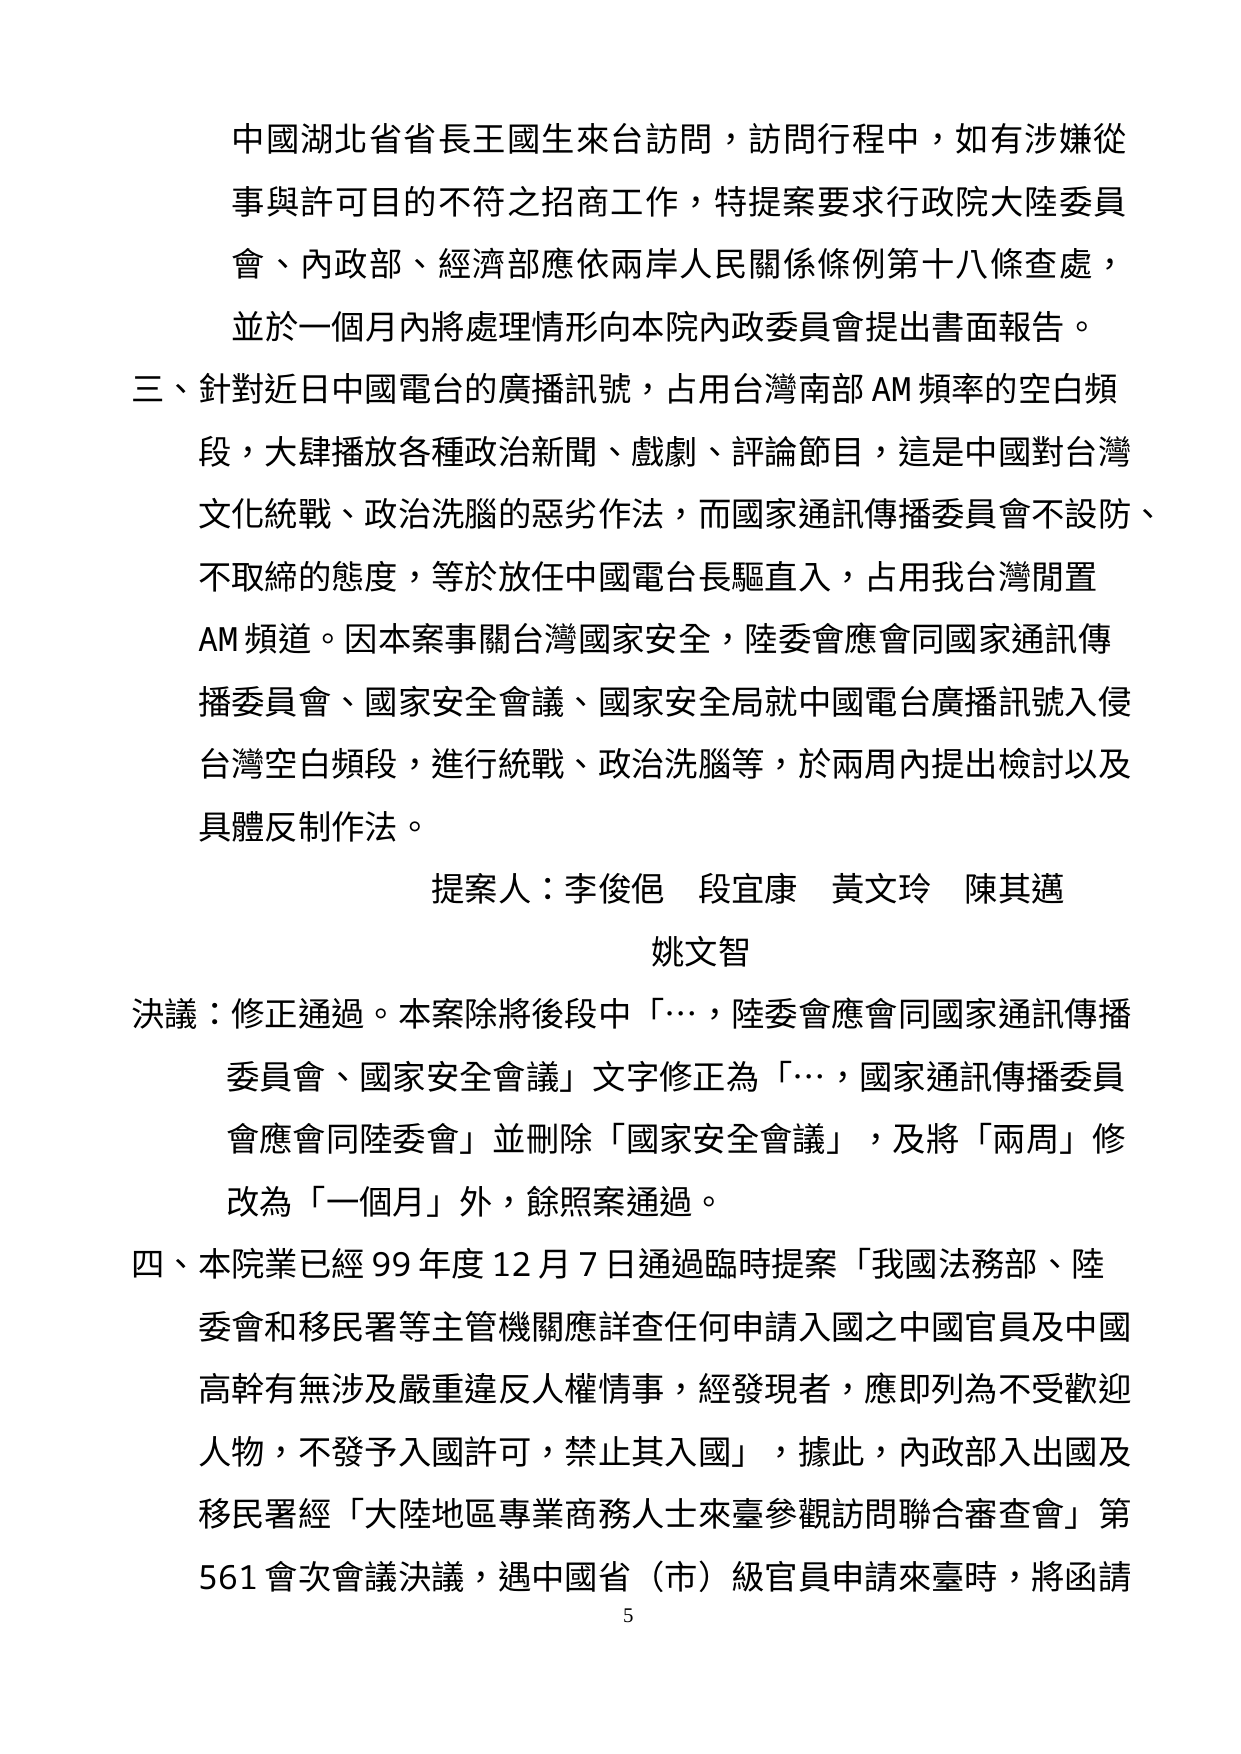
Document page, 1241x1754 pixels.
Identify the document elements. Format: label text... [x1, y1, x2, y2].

text 決議：修正通過。本案除將後段中「…，陸委會應會同國家通訊傳播委員會、國家安全會議」文字修正為「…，國家通訊傳播委員會應會同陸委會」並刪除「國家安全會議」，及將「兩周」修改為「一個月」外，餘照案通過。 [131, 971, 1149, 1221]
text 姚文智 [131, 908, 1125, 971]
text 三、針對近日中國電台的廣播訊號，占用台灣南部AM頻率的空白頻段，大肆播放各種政治新聞、戲劇、評論節目，這是中國對台灣文化統戰、政治洗腦的惡劣作法，而國家通訊傳播委員會不設防、不取締的態度，等於放任中國電台長驅直入，占用我台灣閒置AM頻道。因本案事關台灣國家安全，陸委會應會同國家通訊傳播委員會、國家安全會議、國家安全局就中國電台廣播訊號入侵台灣空白頻段，進行統戰、政治洗腦等，於兩周內提出檢討以及具體反制作法。 [131, 346, 1136, 846]
text 四、本院業已經99年度12月7日通過臨時提案「我國法務部、陸委會和移民署等主管機關應詳查任何申請入國之中國官員及中國高幹有無涉及嚴重違反人權情事，經發現者，應即列為不受歡迎人物，不發予入國許可，禁止其入國」，據此，內政部入出國及移民署經「大陸地區專業商務人士來臺參觀訪問聯合審查會」第561會次會議決議，遇中國省（市）級官員申請來臺時，將函請 [131, 1221, 1136, 1596]
text 中國湖北省省長王國生來台訪問，訪問行程中，如有涉嫌從事與許可目的不符之招商工作，特提案要求行政院大陸委員會、內政部、經濟部應依兩岸人民關係條例第十八條查處，並於一個月內將處理情形向本院內政委員會提出書面報告。 [231, 96, 1128, 346]
text 提案人：李俊俋 段宜康 黃文玲 陳其邁 [131, 846, 1125, 908]
